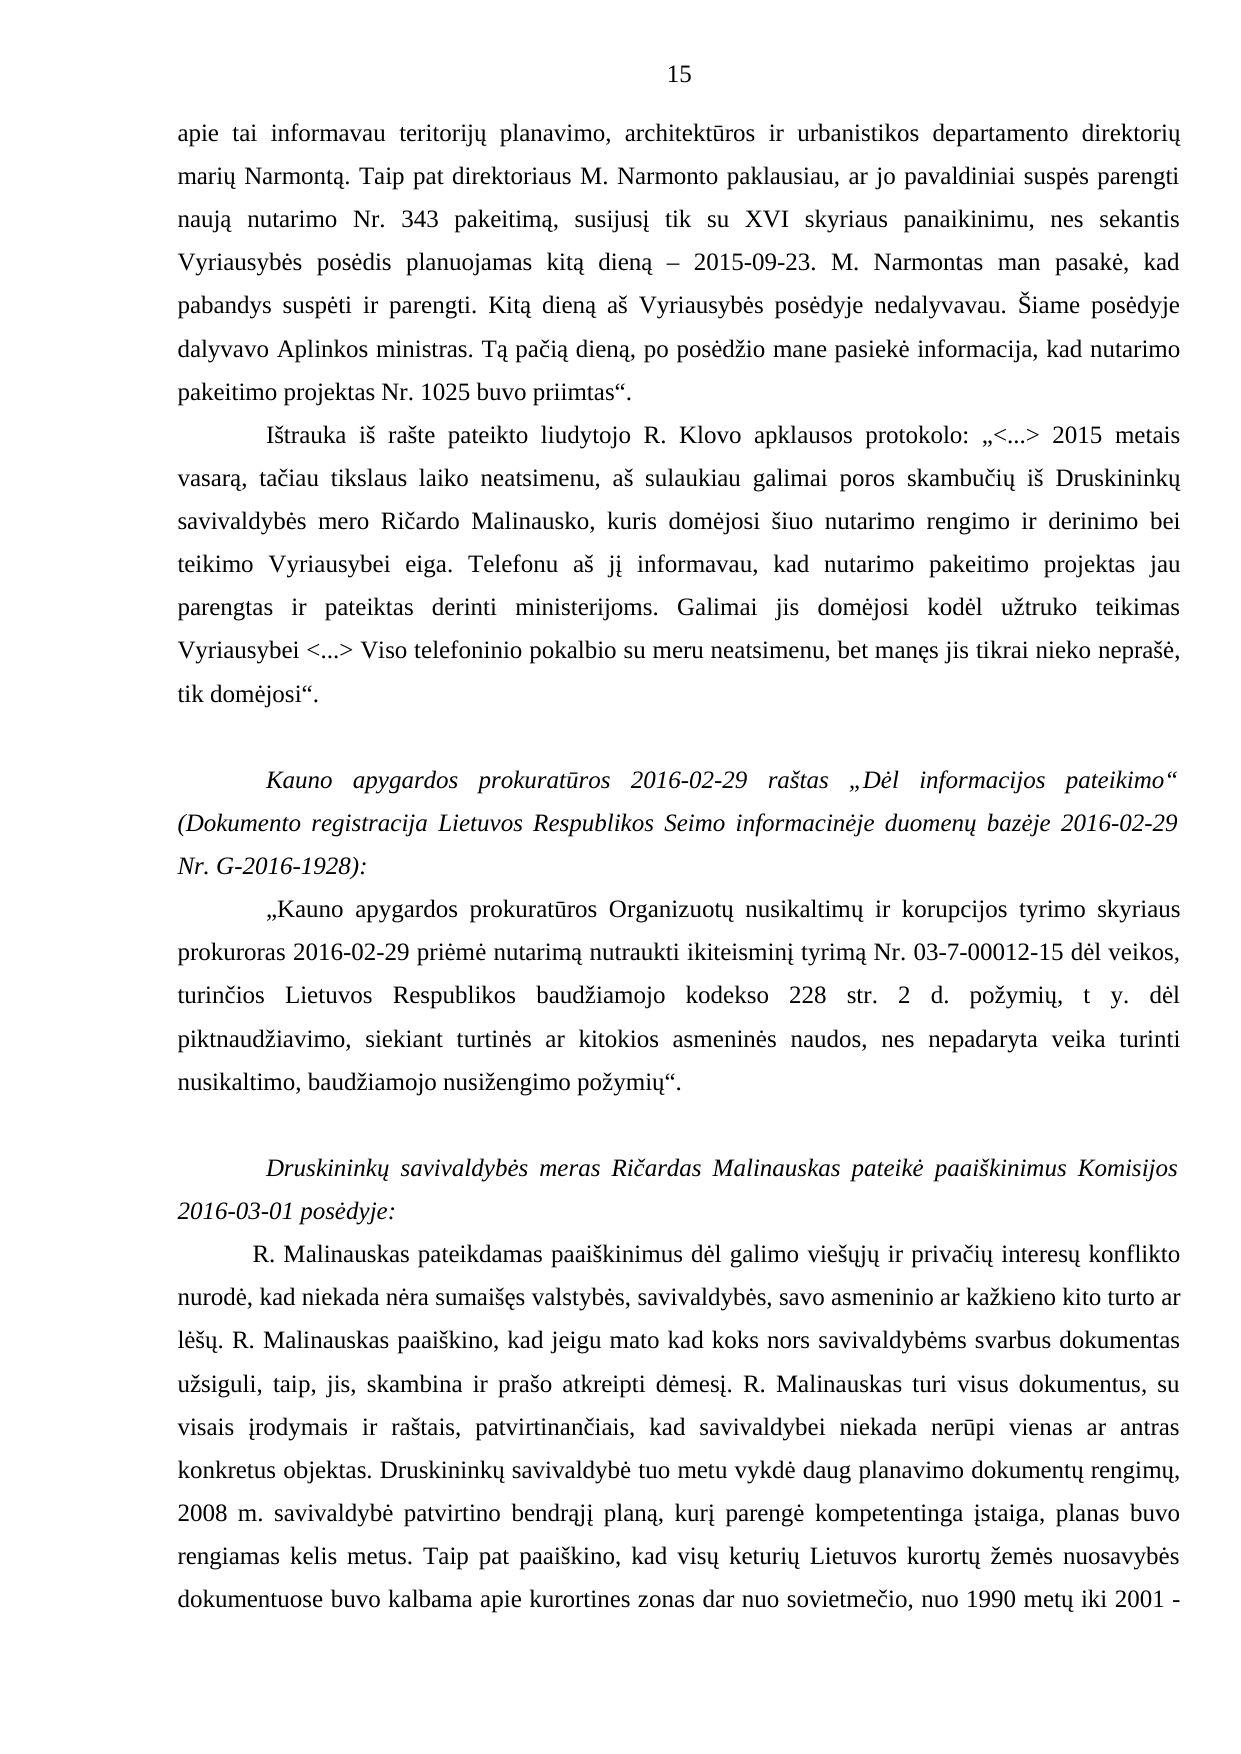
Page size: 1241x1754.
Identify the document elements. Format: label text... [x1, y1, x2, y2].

text „Kauno apygardos prokuratūros Organizuotų nusikaltimų ir korupcijos tyrimo skyriaus prokuroras 2016-02-29 priėmė nutarimą nutraukti ikiteisminį tyrimą Nr. 03-7-00012-15 dėl veikos, turinčios Lietuvos Respublikos baudžiamojo kodekso 228 str. 2 d. požymių, t y. dėl piktnaudžiavimo, siekiant turtinės ar kitokios asmeninės naudos, nes nepadaryta veika turinti nusikaltimo, baudžiamojo nusižengimo požymių“. [177, 894, 1181, 1096]
text apie tai informavau teritorijų planavimo, architektūros ir urbanistikos departamento direktorių marių Narmontą. Taip pat direktoriaus M. Narmonto paklausiau, ar jo pavaldiniai suspės parengti naują nutarimo Nr. 343 pakeitimą, susijusį tik su XVI skyriaus panaikinimu, nes sekantis Vyriausybės posėdis planuojamas kitą dieną – 2015-09-23. M. Narmontas man pasakė, kad pabandys suspėti ir parengti. Kitą dieną aš Vyriausybės posėdyje nedalyvavau. Šiame posėdyje dalyvavo Aplinkos ministras. Tą pačią dieną, po posėdžio mane pasiekė informacija, kad nutarimo pakeitimo projektas Nr. 1025 buvo priimtas“. [177, 118, 1181, 406]
text Kauno apygardos prokuratūros 2016-02-29 raštas „Dėl informacijos pateikimo“ (Dokumento registracija Lietuvos Respublikos Seimo informacinėje duomenų bazėje 2016-02-29 Nr. G-2016-1928): [177, 765, 1181, 880]
text R. Malinauskas pateikdamas paaiškinimus dėl galimo viešųjų ir privačių interesų konflikto nurodė, kad niekada nėra sumaišęs valstybės, savivaldybės, savo asmeninio ar kažkieno kito turto ar lėšų. R. Malinauskas paaiškino, kad jeigu mato kad koks nors savivaldybėms svarbus dokumentas užsiguli, taip, jis, skambina ir prašo atkreipti dėmesį. R. Malinauskas turi visus dokumentus, su visais įrodymais ir raštais, patvirtinančiais, kad savivaldybei niekada nerūpi vienas ar antras konkretus objektas. Druskininkų savivaldybė tuo metu vykdė daug planavimo dokumentų rengimų, 2008 m. savivaldybė patvirtino bendrąjį planą, kurį parengė kompetentinga įstaiga, planas buvo rengiamas kelis metus. Taip pat paaiškino, kad visų keturių Lietuvos kurortų žemės nuosavybės dokumentuose buvo kalbama apie kurortines zonas dar nuo sovietmečio, nuo 1990 metų iki 2001 [177, 1239, 1181, 1613]
text Ištrauka iš rašte pateikto liudytojo R. Klovo apklausos protokolo: „<...> 2015 metais vasarą, tačiau tikslaus laiko neatsimenu, aš sulaukiau galimai poros skambučių iš Druskininkų savivaldybės mero Ričardo Malinausko, kuris domėjosi šiuo nutarimo rengimo ir derinimo bei teikimo Vyriausybei eiga. Telefonu aš jį informavau, kad nutarimo pakeitimo projektas jau parengtas ir pateiktas derinti ministerijoms. Galimai jis domėjosi kodėl užtruko teikimas Vyriausybei <...> Viso telefoninio pokalbio su meru neatsimenu, bet manęs jis tikrai nieko neprašė, tik domėjosi“. [177, 420, 1181, 707]
text Druskininkų savivaldybės meras Ričardas Malinauskas pateikė paaiškinimus Komisijos 2016-03-01 posėdyje: [177, 1153, 1181, 1225]
